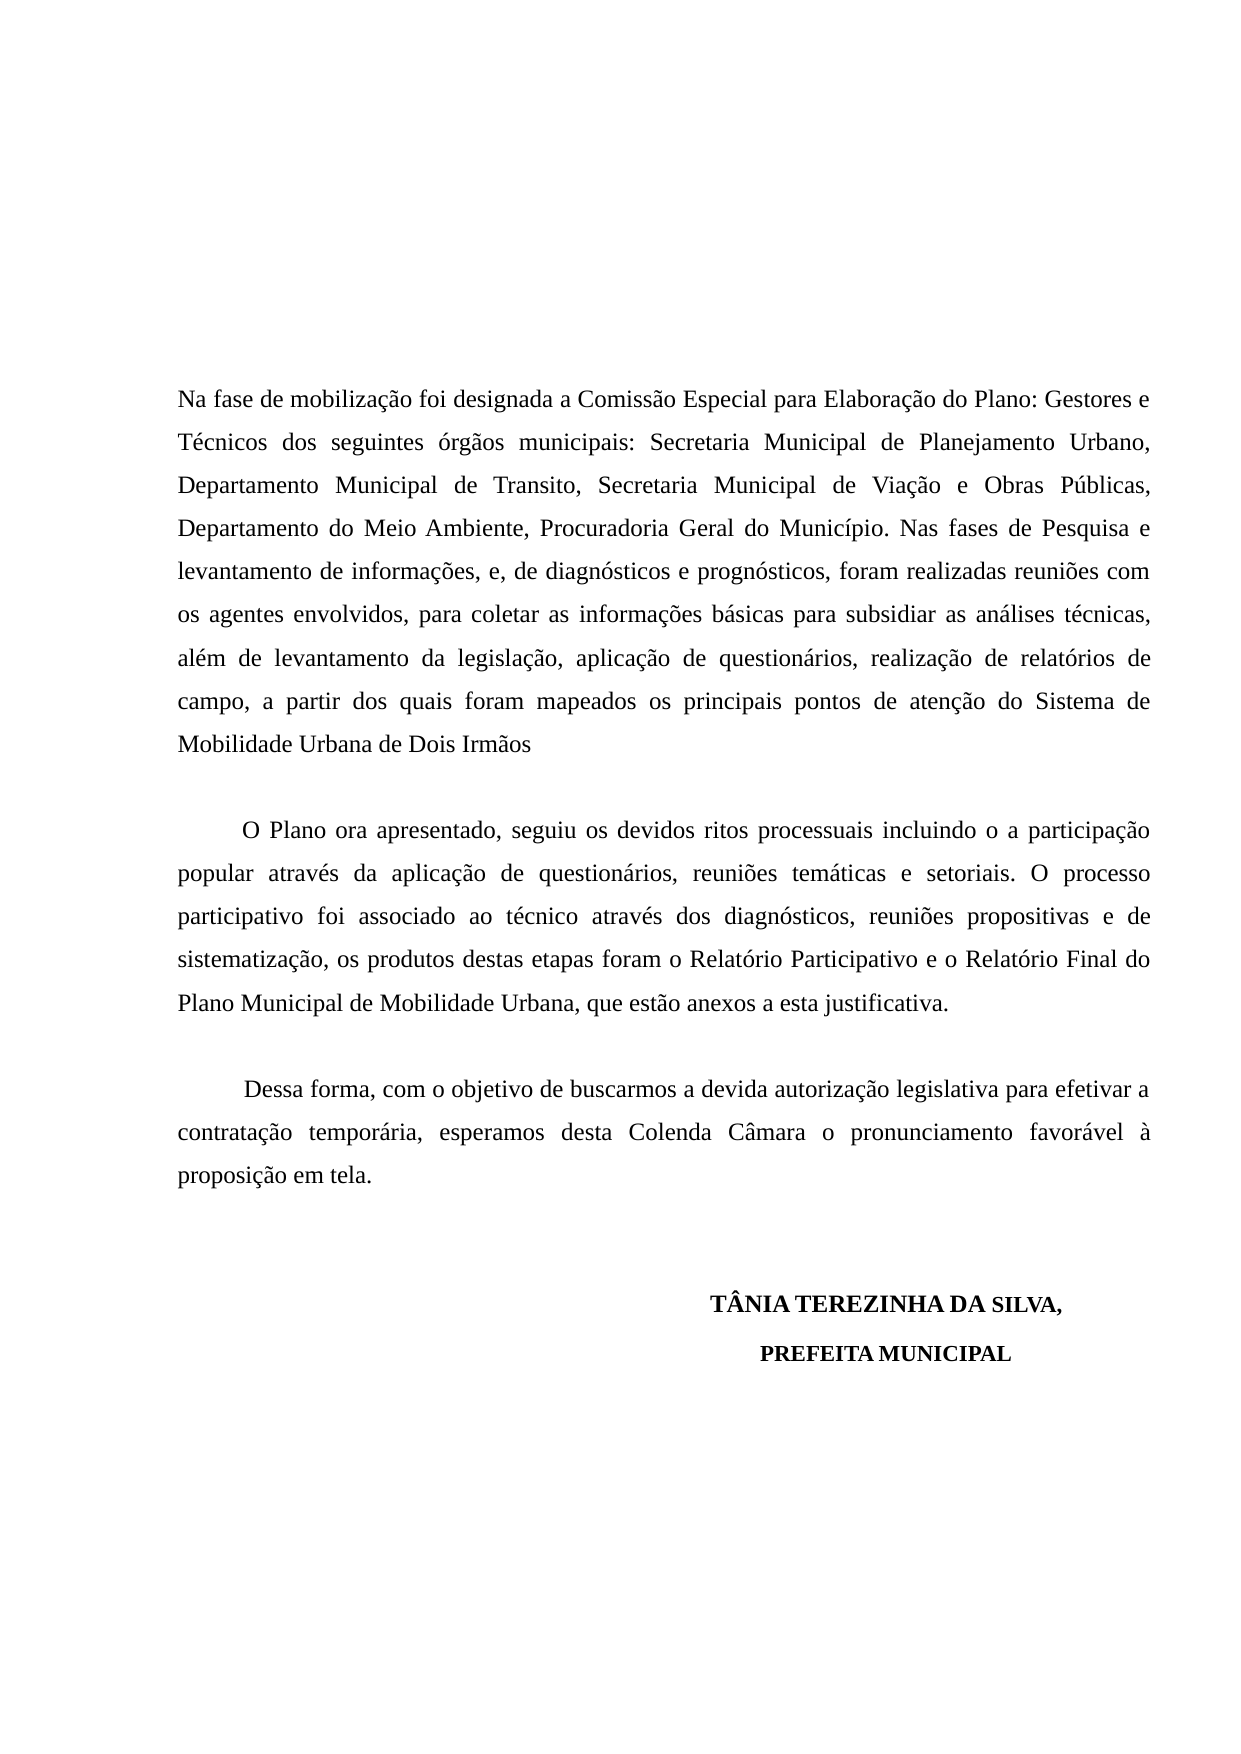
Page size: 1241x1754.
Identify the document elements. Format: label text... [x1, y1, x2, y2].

text PREFEITA MUNICIPAL [620, 1340, 1152, 1367]
text O Plano ora apresentado, seguiu os devidos ritos processuais incluindo o a participação popular através da aplicação de questionários, reuniões temáticas e setoriais. O processo participativo foi associado ao técnico através dos diagnósticos, reuniões propositivas e de sistematização, os produtos destas etapas foram o Relatório Participativo e o Relatório Final do Plano Municipal de Mobilidade Urbana, que estão anexos a esta justificativa. [177, 815, 1152, 1016]
text Dessa forma, com o objetivo de buscarmos a devida autorização legislativa para efetivar a contratação temporária, esperamos desta Colenda Câmara o pronunciamento favorável à proposição em tela. [177, 1074, 1152, 1189]
text Na fase de mobilização foi designada a Comissão Especial para Elaboração do Plano: Gestores e Técnicos dos seguintes órgãos municipais: Secretaria Municipal de Planejamento Urbano, Departamento Municipal de Transito, Secretaria Municipal de Viação e Obras Públicas, Departamento do Meio Ambiente, Procuradoria Geral do Município. Nas fases de Pesquisa e levantamento de informações, e, de diagnósticos e prognósticos, foram realizadas reuniões com os agentes envolvidos, para coletar as informações básicas para subsidiar as análises técnicas, além de levantamento da legislação, aplicação de questionários, realização de relatórios de campo, a partir dos quais foram mapeados os principais pontos de atenção do Sistema de Mobilidade Urbana de Dois Irmãos [177, 384, 1152, 758]
text TÂNIA TEREZINHA DA SILVA, [620, 1289, 1152, 1318]
